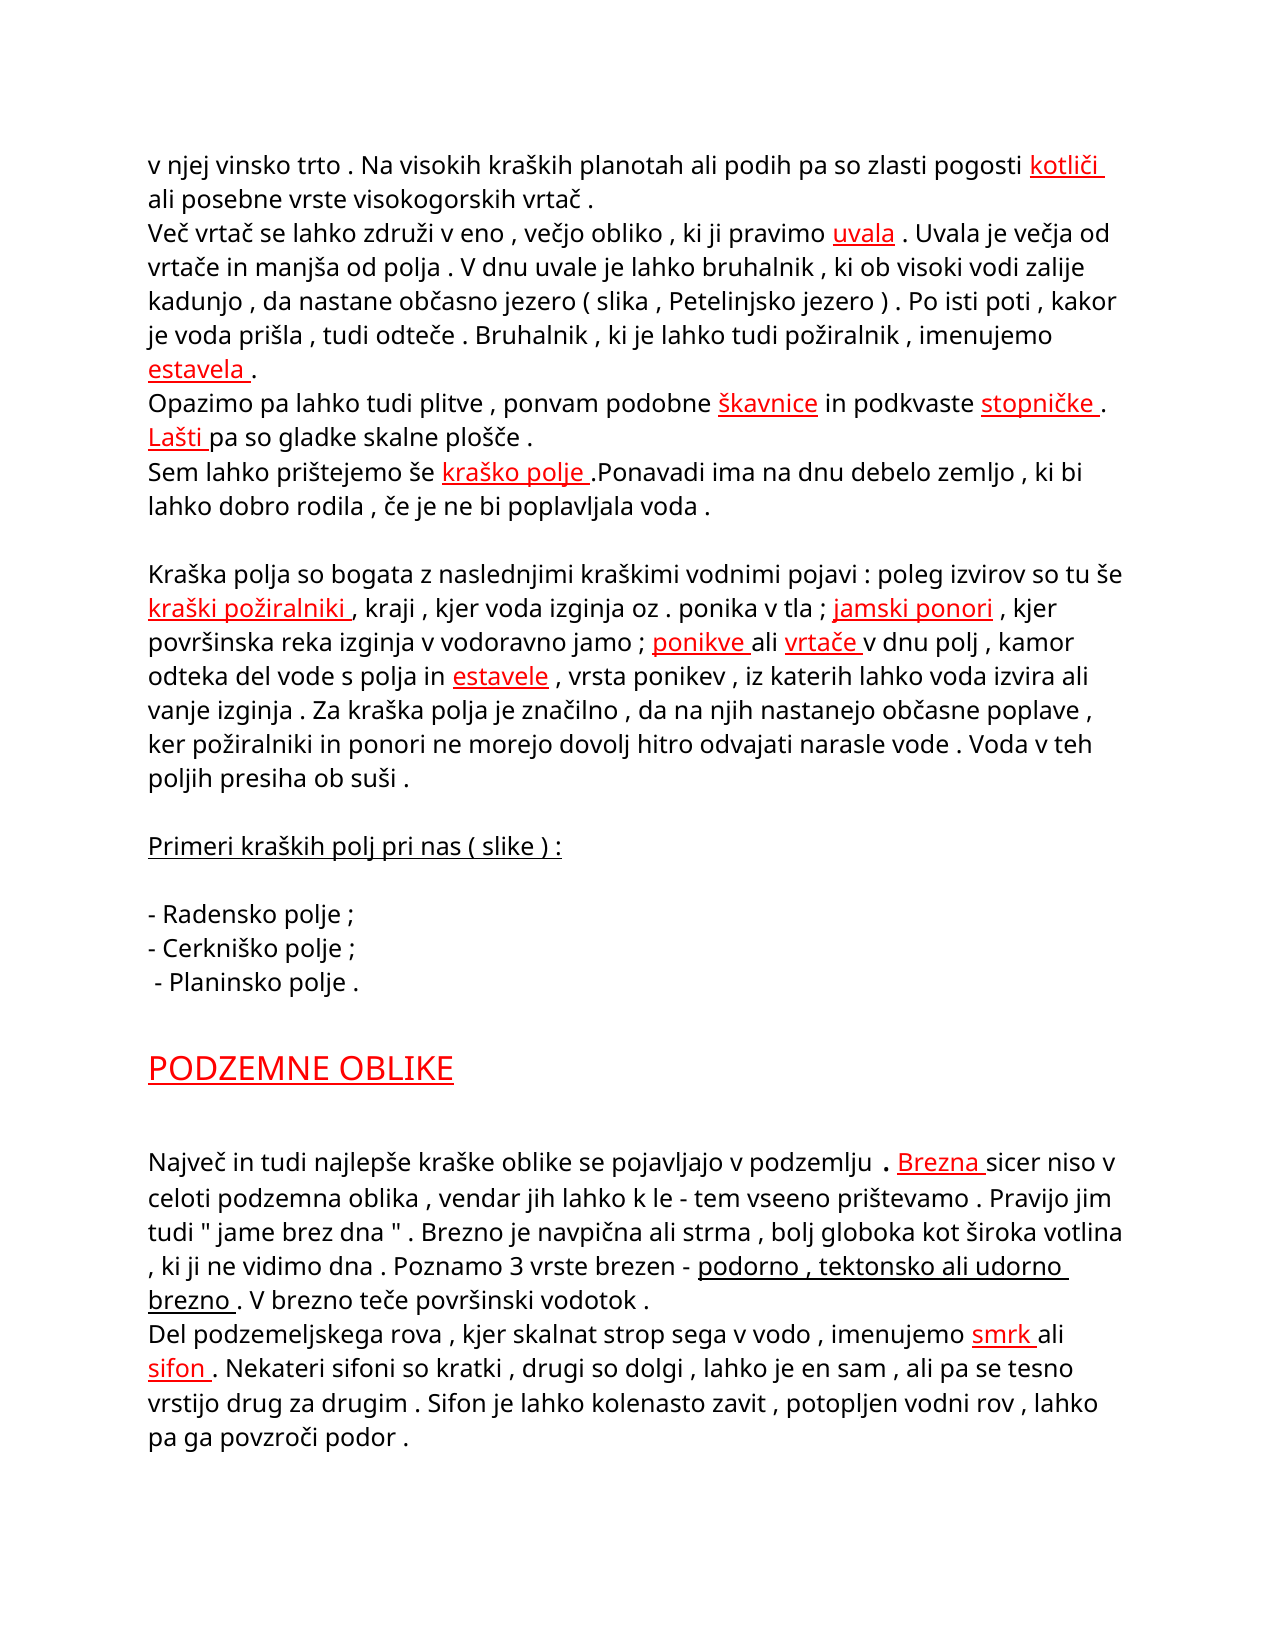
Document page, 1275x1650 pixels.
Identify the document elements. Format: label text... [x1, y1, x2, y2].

text - Planinsko polje . [148, 965, 1127, 999]
text PODZEMNE OBLIKE [148, 1044, 1127, 1090]
text Največ in tudi najlepše kraške oblike se pojavljajo v podzemlju . Brezna sicer niso v celoti podzemna oblika , vendar jih lahko k le - tem vseeno prištevamo . Pravijo jim tudi " jame brez dna " . Brezno je navpična ali strma , bolj globoka kot široka votlina , ki ji ne vidimo dna . Poznamo 3 vrste brezen - podorno , tektonsko ali udorno brezno . V brezno teče površinski vodotok . [148, 1135, 1127, 1317]
text Del podzemeljskega rova , kjer skalnat strop sega v vodo , imenujemo smrk ali sifon . Nekateri sifoni so kratki , drugi so dolgi , lahko je en sam , ali pa se tesno vrstijo drug za drugim . Sifon je lahko kolenasto zavit , potopljen vodni rov , lahko pa ga povzroči podor . [148, 1317, 1127, 1453]
text v njej vinsko trto . Na visokih kraških planotah ali podih pa so zlasti pogosti kotliči ali posebne vrste visokogorskih vrtač . [148, 148, 1127, 216]
text - Cerkniško polje ; [148, 931, 1127, 965]
text - Radensko polje ; [148, 897, 1127, 931]
text Primeri kraških polj pri nas ( slike ) : [148, 829, 1127, 863]
text Več vrtač se lahko združi v eno , večjo obliko , ki ji pravimo uvala . Uvala je večja od vrtače in manjša od polja . V dnu uvale je lahko bruhalnik , ki ob visoki vodi zalije kadunjo , da nastane občasno jezero ( slika , Petelinjsko jezero ) . Po isti poti , kakor je voda prišla , tudi odteče . Bruhalnik , ki je lahko tudi požiralnik , imenujemo estavela . [148, 216, 1127, 386]
text Kraška polja so bogata z naslednjimi kraškimi vodnimi pojavi : poleg izvirov so tu še kraški požiralniki , kraji , kjer voda izginja oz . ponika v tla ; jamski ponori , kjer površinska reka izginja v vodoravno jamo ; ponikve ali vrtače v dnu polj , kamor odteka del vode s polja in estavele , vrsta ponikev , iz katerih lahko voda izvira ali vanje izginja . Za kraška polja je značilno , da na njih nastanejo občasne poplave , ker požiralniki in ponori ne morejo dovolj hitro odvajati narasle vode . Voda v teh poljih presiha ob suši . [148, 556, 1127, 795]
text Opazimo pa lahko tudi plitve , ponvam podobne škavnice in podkvaste stopničke . Lašti pa so gladke skalne plošče . [148, 386, 1127, 454]
text Sem lahko prištejemo še kraško polje .Ponavadi ima na dnu debelo zemljo , ki bi lahko dobro rodila , če je ne bi poplavljala voda . [148, 454, 1127, 522]
